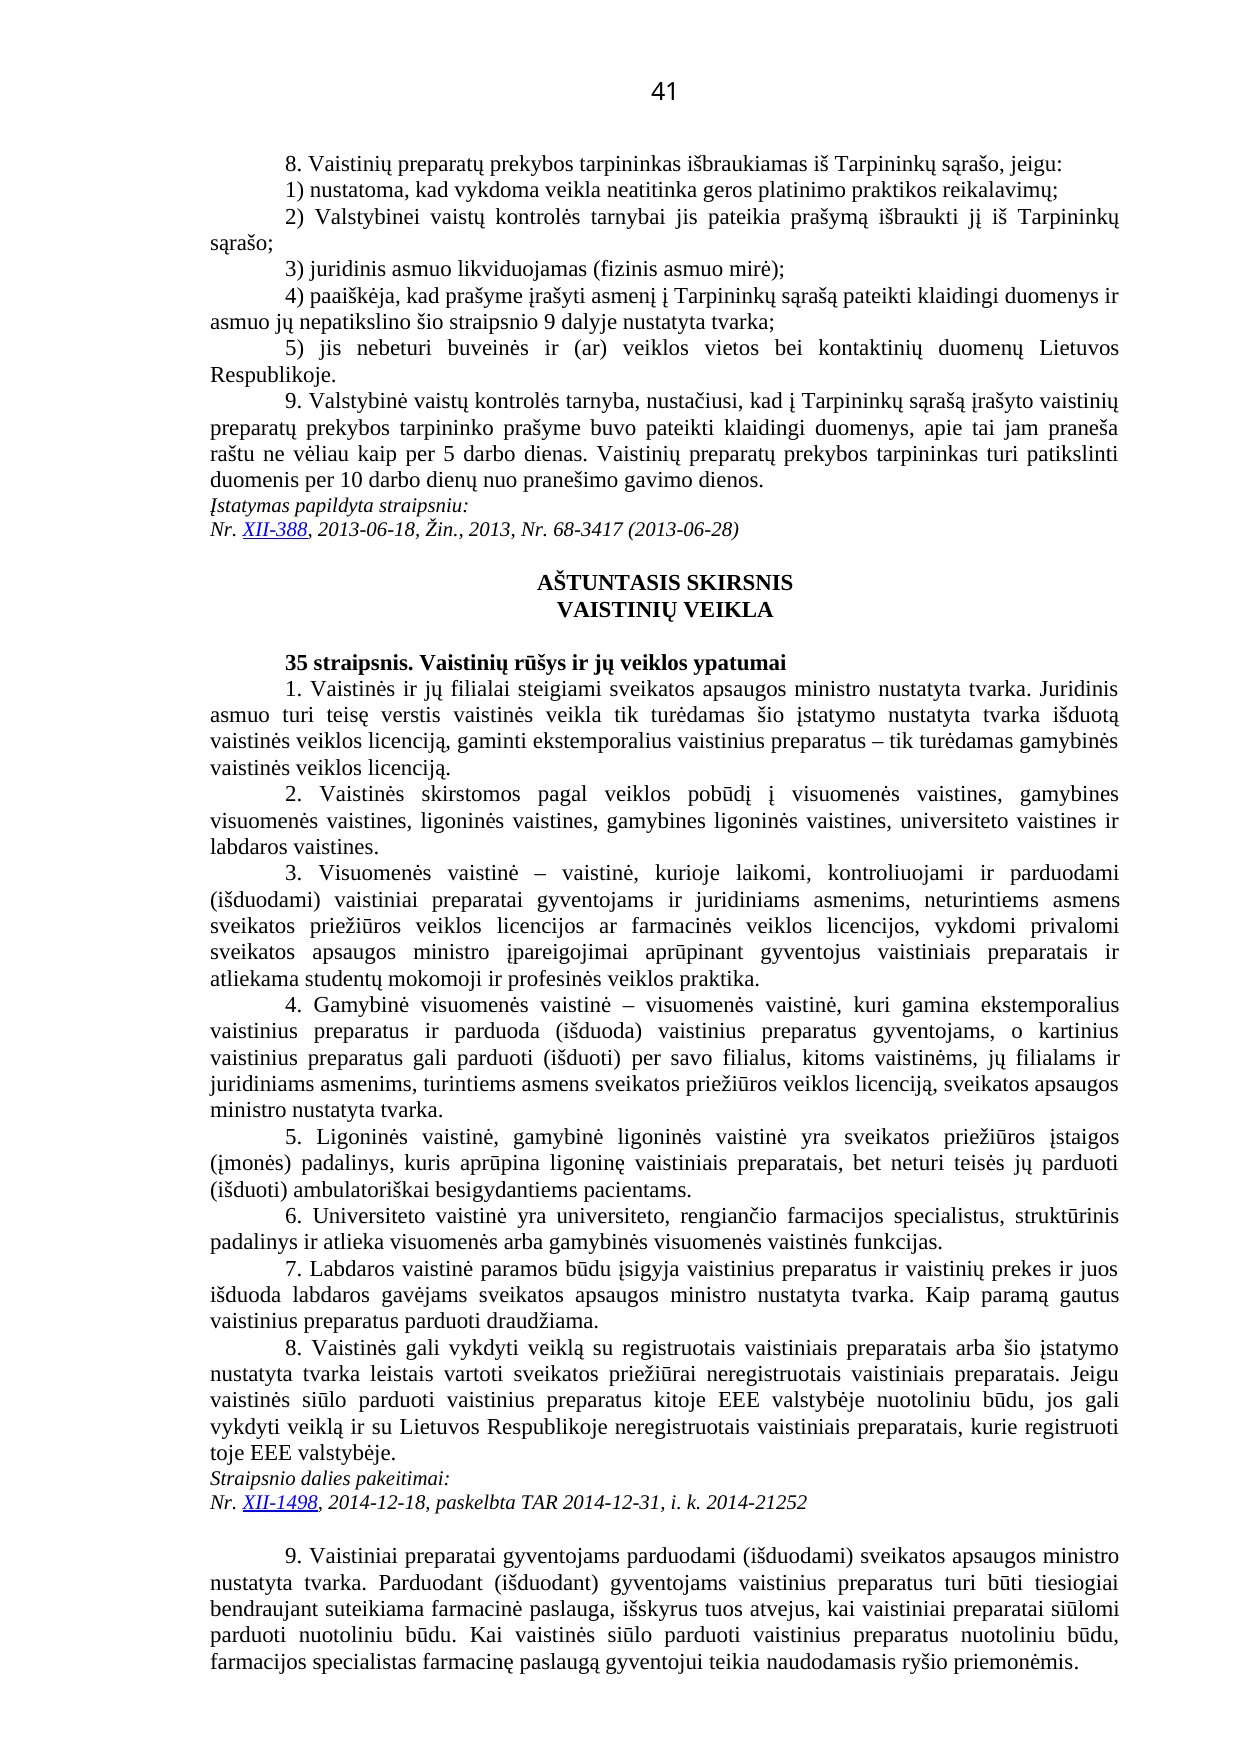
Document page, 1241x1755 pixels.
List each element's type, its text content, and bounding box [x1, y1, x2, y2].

text Įstatymas papildyta straipsniu: [210, 493, 1120, 517]
text 35 straipsnis. Vaistinių rūšys ir jų veiklos ypatumai [210, 648, 1120, 675]
text Nr. XII-388, 2013-06-18, Žin., 2013, Nr. 68-3417 (2013-06-28) [210, 517, 1120, 541]
text AŠTUNTASIS skIRSNIS [210, 569, 1120, 596]
text 3. Visuomenės vaistinė – vaistinė, kurioje laikomi, kontroliuojami ir parduodami (išduodami) vaistiniai preparatai gyventojams ir juridiniams asmenims, neturintiems asmens sveikatos priežiūros veiklos licencijos ar farmacinės veiklos licencijos, vykdomi privalomi sveikatos apsaugos ministro įpareigojimai aprūpinant gyventojus vaistiniais preparatais ir atliekama studentų mokomoji ir profesinės veiklos praktika. [210, 859, 1120, 991]
text 6. Universiteto vaistinė yra universiteto, rengiančio farmacijos specialistus, struktūrinis padalinys ir atlieka visuomenės arba gamybinės visuomenės vaistinės funkcijas. [210, 1202, 1120, 1255]
text 3) juridinis asmuo likviduojamas (fizinis asmuo mirė); [210, 255, 1120, 282]
text 2) Valstybinei vaistų kontrolės tarnybai jis pateikia prašymą išbraukti jį iš Tarpininkų sąrašo; [210, 203, 1120, 255]
text 7. Labdaros vaistinė paramos būdu įsigyja vaistinius preparatus ir vaistinių prekes ir juos išduoda labdaros gavėjams sveikatos apsaugos ministro nustatyta tvarka. Kaip paramą gautus vaistinius preparatus parduoti draudžiama. [210, 1255, 1120, 1334]
text 1) nustatoma, kad vykdoma veikla neatitinka geros platinimo praktikos reikalavimų; [210, 176, 1120, 203]
text 4) paaiškėja, kad prašyme įrašyti asmenį į Tarpininkų sąrašą pateikti klaidingi duomenys ir asmuo jų nepatikslino šio straipsnio 9 dalyje nustatyta tvarka; [210, 282, 1120, 334]
text 5. Ligoninės vaistinė, gamybinė ligoninės vaistinė yra sveikatos priežiūros įstaigos (įmonės) padalinys, kuris aprūpina ligoninę vaistiniais preparatais, bet neturi teisės jų parduoti (išduoti) ambulatoriškai besigydantiems pacientams. [210, 1123, 1120, 1202]
text 1. Vaistinės ir jų filialai steigiami sveikatos apsaugos ministro nustatyta tvarka. Juridinis asmuo turi teisę verstis vaistinės veikla tik turėdamas šio įstatymo nustatyta tvarka išduotą vaistinės veiklos licenciją, gaminti ekstemporalius vaistinius preparatus – tik turėdamas gamybinės vaistinės veiklos licenciją. [210, 675, 1120, 780]
text 9. Vaistiniai preparatai gyventojams parduodami (išduodami) sveikatos apsaugos ministro nustatyta tvarka. Parduodant (išduodant) gyventojams vaistinius preparatus turi būti tiesiogiai bendraujant suteikiama farmacinė paslauga, išskyrus tuos atvejus, kai vaistiniai preparatai siūlomi parduoti nuotoliniu būdu. Kai vaistinės siūlo parduoti vaistinius preparatus nuotoliniu būdu, farmacijos specialistas farmacinę paslaugą gyventojui teikia naudodamasis ryšio priemonėmis. [210, 1542, 1120, 1674]
text 2. Vaistinės skirstomos pagal veiklos pobūdį į visuomenės vaistines, gamybines visuomenės vaistines, ligoninės vaistines, gamybines ligoninės vaistines, universiteto vaistines ir labdaros vaistines. [210, 780, 1120, 859]
text 4. Gamybinė visuomenės vaistinė – visuomenės vaistinė, kuri gamina ekstemporalius vaistinius preparatus ir parduoda (išduoda) vaistinius preparatus gyventojams, o kartinius vaistinius preparatus gali parduoti (išduoti) per savo filialus, kitoms vaistinėms, jų filialams ir juridiniams asmenims, turintiems asmens sveikatos priežiūros veiklos licenciją, sveikatos apsaugos ministro nustatyta tvarka. [210, 991, 1120, 1123]
text 5) jis nebeturi buveinės ir (ar) veiklos vietos bei kontaktinių duomenų Lietuvos Respublikoje. [210, 334, 1120, 387]
text 8. Vaistinių preparatų prekybos tarpininkas išbraukiamas iš Tarpininkų sąrašo, jeigu: [210, 150, 1120, 176]
text 8. Vaistinės gali vykdyti veiklą su registruotais vaistiniais preparatais arba šio įstatymo nustatyta tvarka leistais vartoti sveikatos priežiūrai neregistruotais vaistiniais preparatais. Jeigu vaistinės siūlo parduoti vaistinius preparatus kitoje EEE valstybėje nuotoliniu būdu, jos gali vykdyti veiklą ir su Lietuvos Respublikoje neregistruotais vaistiniais preparatais, kurie registruoti toje EEE valstybėje. [210, 1334, 1120, 1466]
text VAISTINIŲ VEIKLA [210, 596, 1120, 622]
text Nr. XII-1498, 2014-12-18, paskelbta TAR 2014-12-31, i. k. 2014-21252 [210, 1489, 1120, 1514]
text Straipsnio dalies pakeitimai: [210, 1466, 1120, 1489]
text 9. Valstybinė vaistų kontrolės tarnyba, nustačiusi, kad į Tarpininkų sąrašą įrašyto vaistinių preparatų prekybos tarpininko prašyme buvo pateikti klaidingi duomenys, apie tai jam praneša raštu ne vėliau kaip per 5 darbo dienas. Vaistinių preparatų prekybos tarpininkas turi patikslinti duomenis per 10 darbo dienų nuo pranešimo gavimo dienos. [210, 387, 1120, 493]
